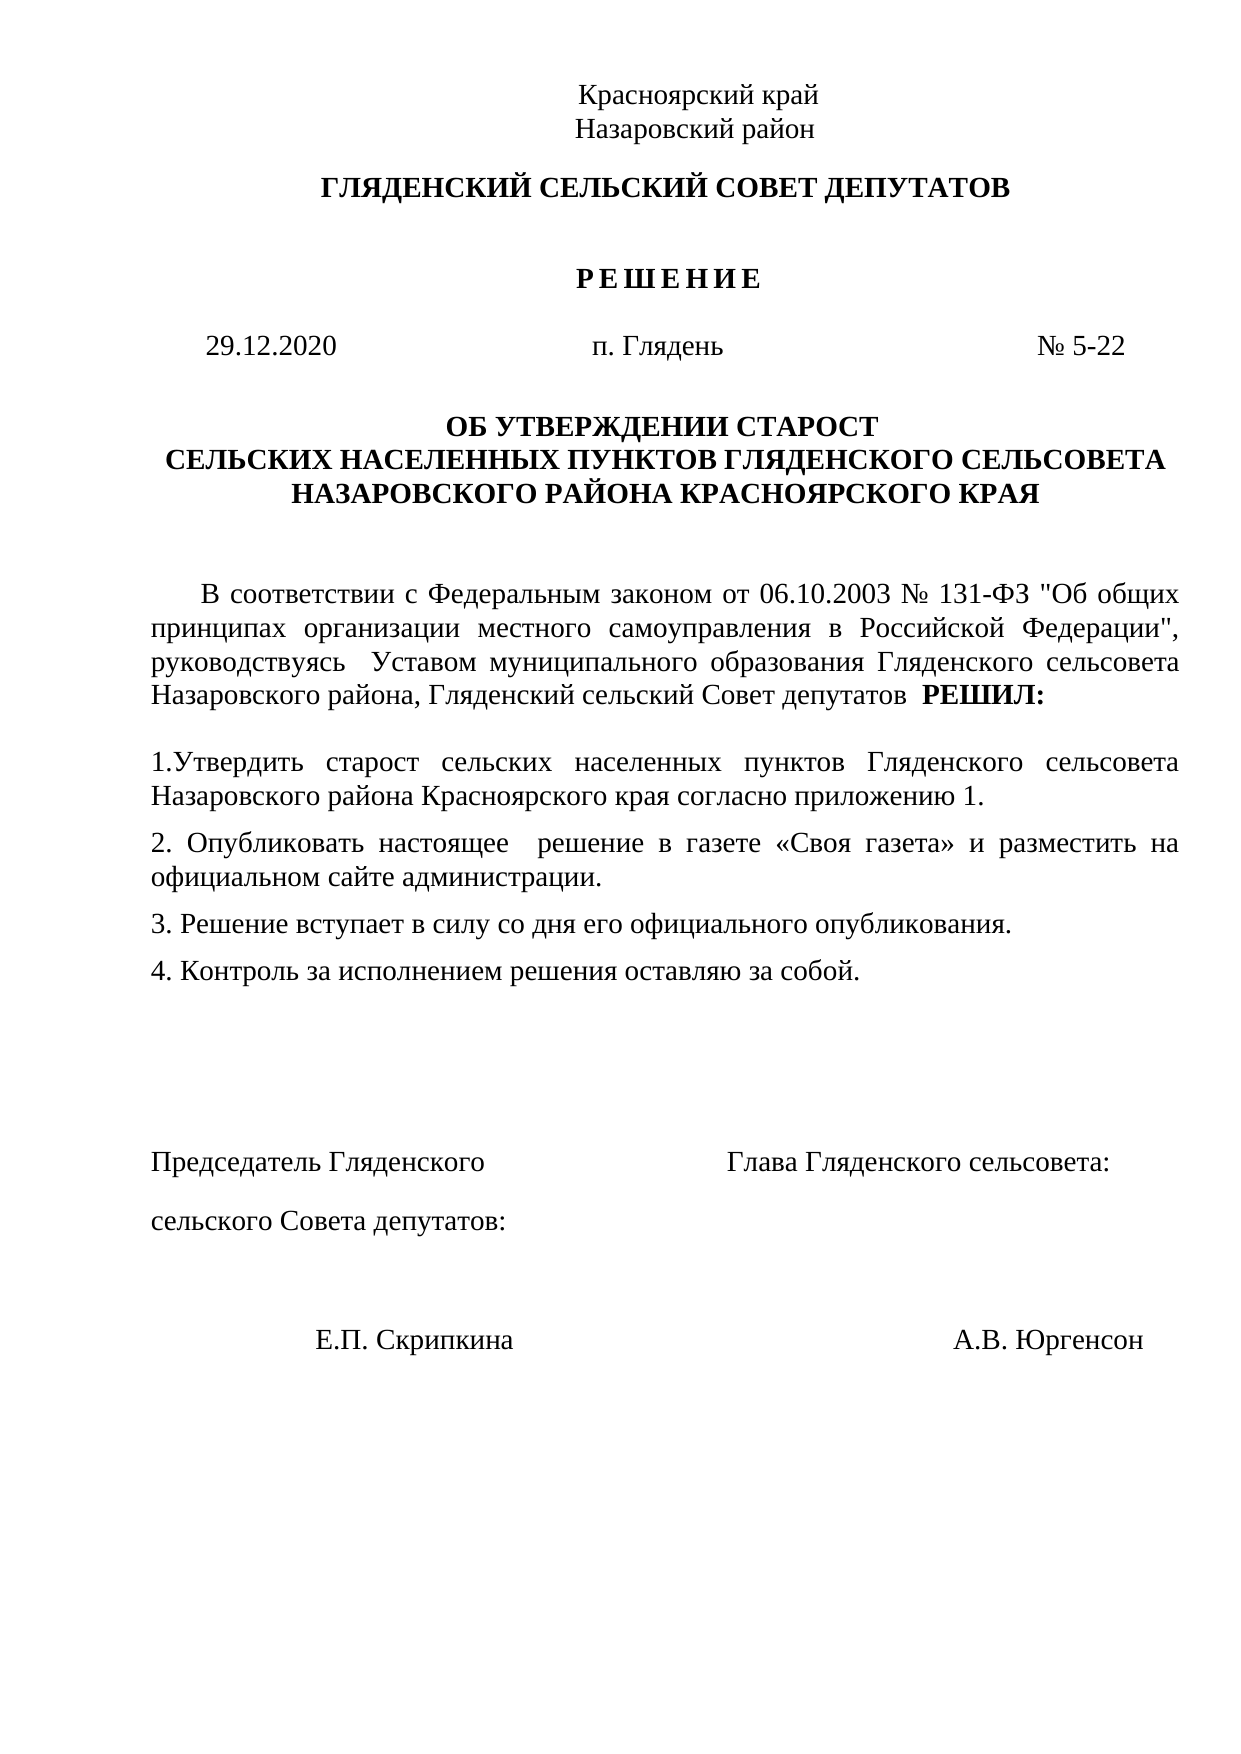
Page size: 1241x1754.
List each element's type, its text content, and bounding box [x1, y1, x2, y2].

text Назаровский район [151, 111, 1180, 144]
title 4. Контроль за исполнением решения оставляю за собой. [151, 953, 1180, 987]
text 3. Решение вступает в силу со дня его официального опубликования. [151, 906, 1180, 940]
text СЕЛЬСКИХ НАСЕЛЕННЫХ ПУНКТОВ ГЛЯДЕНСКОГО СЕЛЬСОВЕТА НАЗАРОВСКОГО РАЙОНА КРАСНОЯРСКОГО КРАЯ [151, 442, 1180, 509]
text В соответствии с Федеральным законом от 06.10.2003 № 131-ФЗ "Об общих принципах организации местного самоуправления в Российской Федерации", руководствуясь Уставом муниципального образования Гляденского сельсовета Назаровского района, Гляденский сельский Совет депутатов РЕШИЛ: [151, 577, 1180, 711]
text 29.12.2020 п. Глядень № 5-22 [151, 328, 1180, 361]
table_header Глава Гляденского сельсовета: А.В. Юргенсон [682, 1144, 1155, 1436]
text 1.Утвердить старост сельских населенных пунктов Гляденского сельсовета Назаровского района Красноярского края согласно приложению 1. [151, 744, 1180, 811]
text ГЛЯДЕНСКИЙ СЕЛЬСКИЙ СОВЕТ ДЕПУТАТОВ [151, 170, 1180, 204]
text Р Е Ш Е Н И Е [151, 262, 1180, 295]
table_header Председатель Гляденского сельского Совета депутатов: Е.П. Скрипкина [139, 1144, 682, 1436]
text ОБ УТВЕРЖДЕНИИ СТАРОСТ [151, 409, 1180, 442]
text 2. Опубликовать настоящее решение в газете «Своя газета» и разместить на официальном сайте администрации. [151, 825, 1180, 892]
text Красноярский край [151, 77, 1180, 111]
